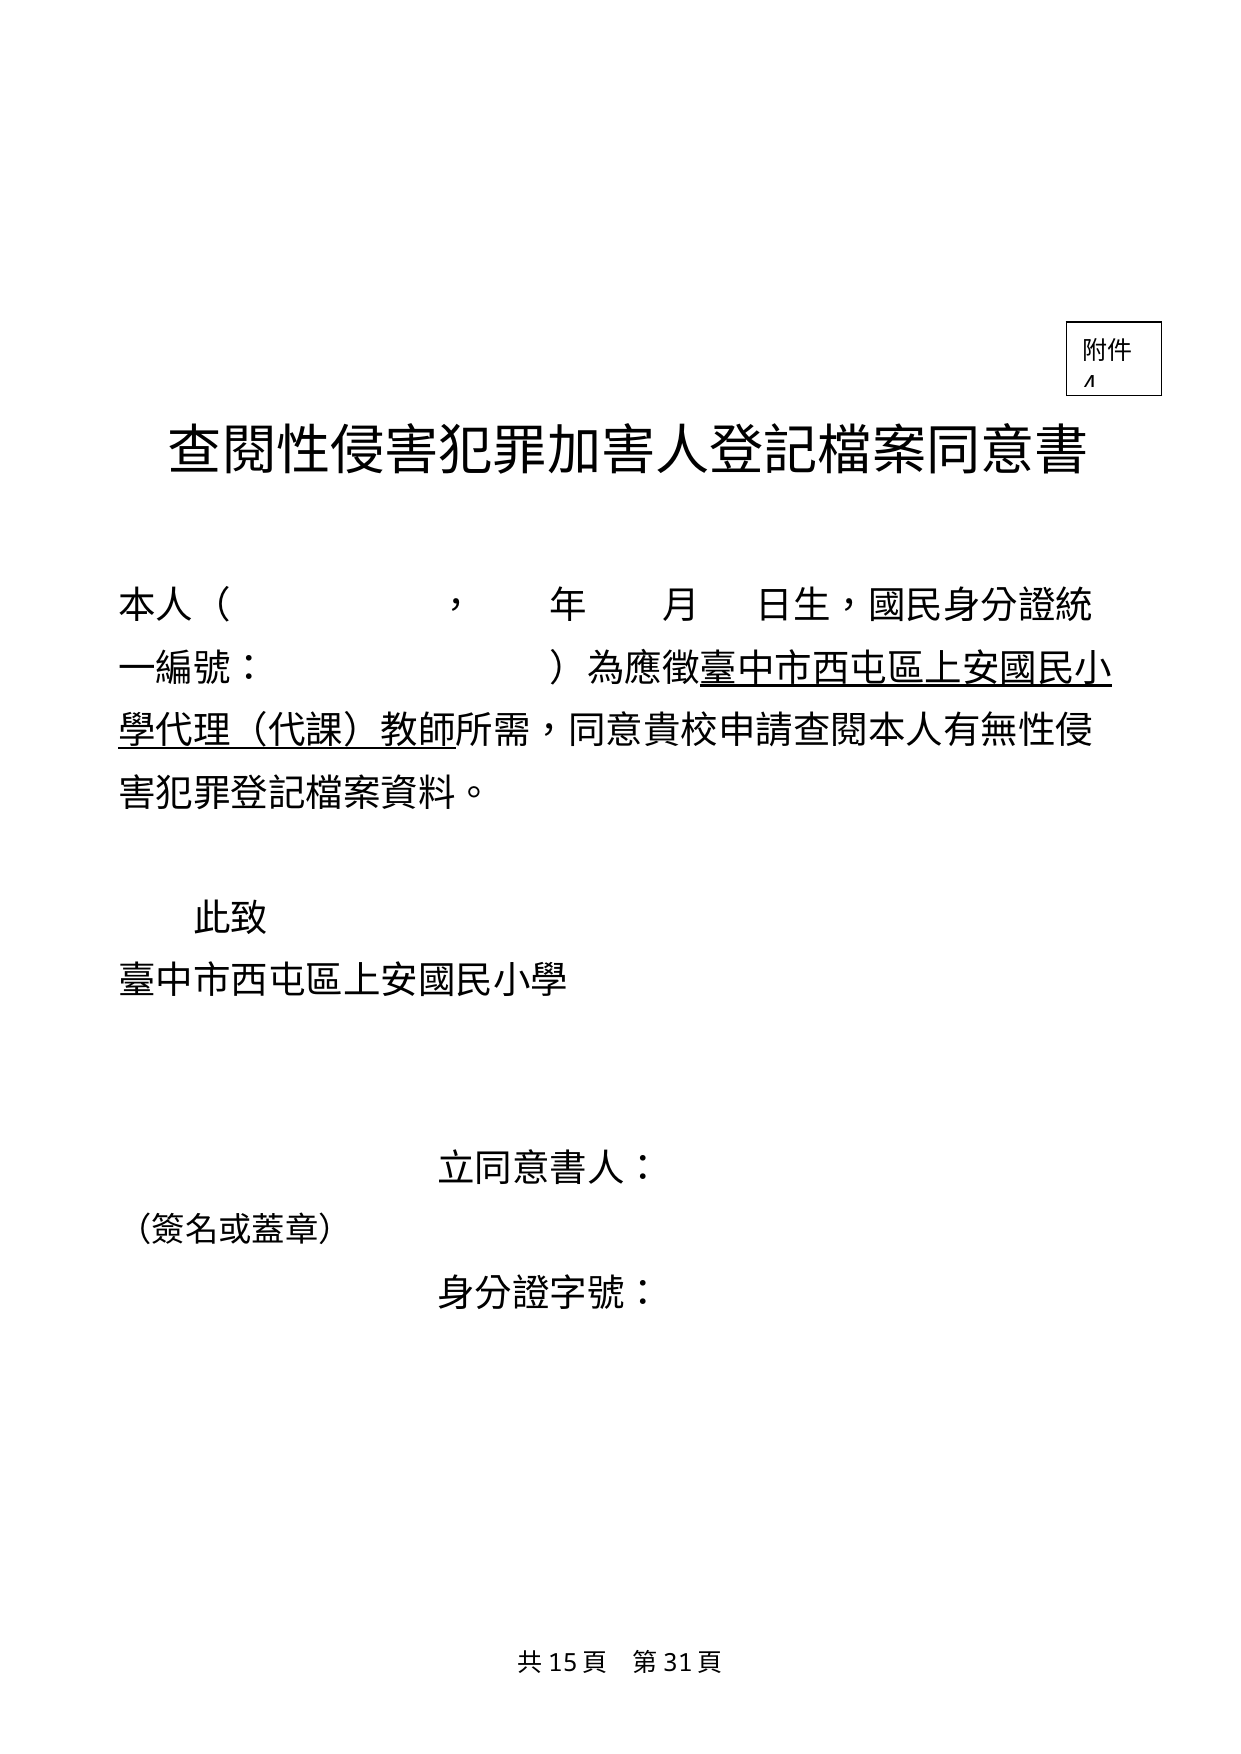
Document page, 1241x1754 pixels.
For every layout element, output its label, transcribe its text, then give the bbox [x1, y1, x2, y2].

text 查閱性侵害犯罪加害人登記檔案同意書 [118, 373, 1138, 498]
text 身分證字號： [118, 1248, 1122, 1311]
text 附件4 [1082, 330, 1146, 387]
text 立同意書人： （簽名或蓋章） [118, 1123, 1122, 1248]
text 本人（ ， 年 月 日生，國民身分證統一編號： ）為應徵臺中市西屯區上安國民小學代理（代課）教師所需，同意貴校申請查閱本人有無性侵害犯罪登記檔案資料。 [118, 561, 1122, 811]
text 此致 [118, 873, 1122, 936]
text 臺中市西屯區上安國民小學 [118, 936, 1122, 998]
